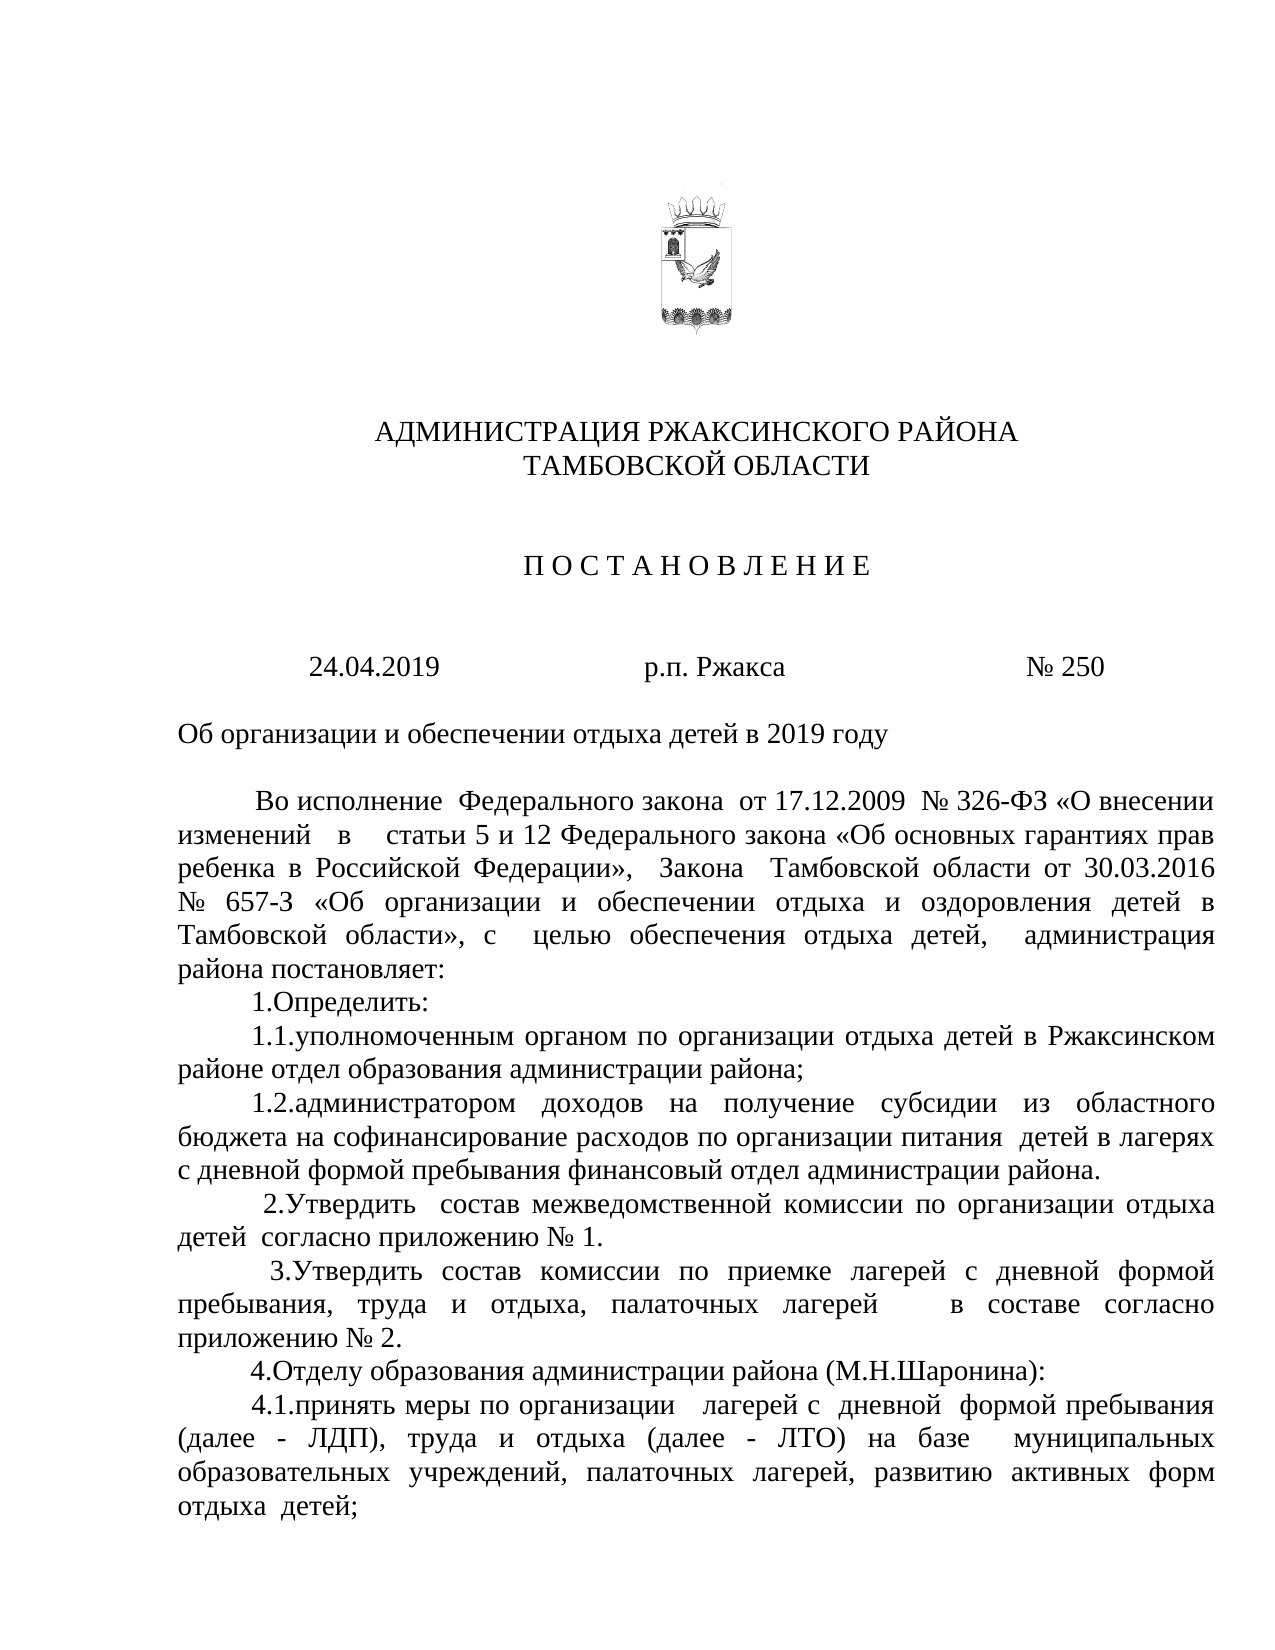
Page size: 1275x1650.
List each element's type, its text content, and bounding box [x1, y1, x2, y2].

text Об организации и обеспечении отдыха детей в 2019 году [177, 716, 1216, 750]
text 4.Отделу образования администрации района (М.Н.Шаронина): [177, 1353, 1216, 1387]
text 1.1.уполномоченным органом по организации отдыха детей в Ржаксинском районе отдел образования администрации района; [177, 1018, 1216, 1085]
text 24.04.2019 р.п. Ржакса № 250 [177, 649, 1216, 683]
text 1.2.администратором доходов на получение субсидии из областного бюджета на софинансирование расходов по организации питания детей в лагерях с дневной формой пребывания финансовый отдел администрации района. [177, 1085, 1216, 1186]
text ТАМБОВСКОЙ ОБЛАСТИ [177, 448, 1216, 481]
text 3.Утвердить состав комиссии по приемке лагерей с дневной формой пребывания, труда и отдыха, палаточных лагерей в составе согласно приложению № 2. [177, 1253, 1216, 1353]
text 4.1.принять меры по организации лагерей с дневной формой пребывания (далее - ЛДП), труда и отдыха (далее - ЛТО) на базе муниципальных образовательных учреждений, палаточных лагерей, развитию активных форм отдыха детей; [177, 1387, 1216, 1521]
text 1.Определить: [177, 984, 1216, 1018]
text АДМИНИСТРАЦИЯ РЖАКСИНСКОГО РАЙОНА [177, 414, 1216, 448]
text 2.Утвердить состав межведомственной комиссии по организации отдыха детей согласно приложению № 1. [177, 1186, 1216, 1253]
text Во исполнение Федерального закона от 17.12.2009 № 326-ФЗ «О внесении изменений в статьи 5 и 12 Федерального закона «Об основных гарантиях прав ребенка в Российской Федерации», Закона Тамбовской области от 30.03.2016 № 657-З «Об организации и обеспечении отдыха и оздоровления детей в Тамбовской области», с целью обеспечения отдыха детей, администрация района постановляет: [177, 783, 1216, 984]
picture [661, 180, 732, 339]
text П О С Т А Н О В Л Е Н И Е [177, 548, 1216, 582]
